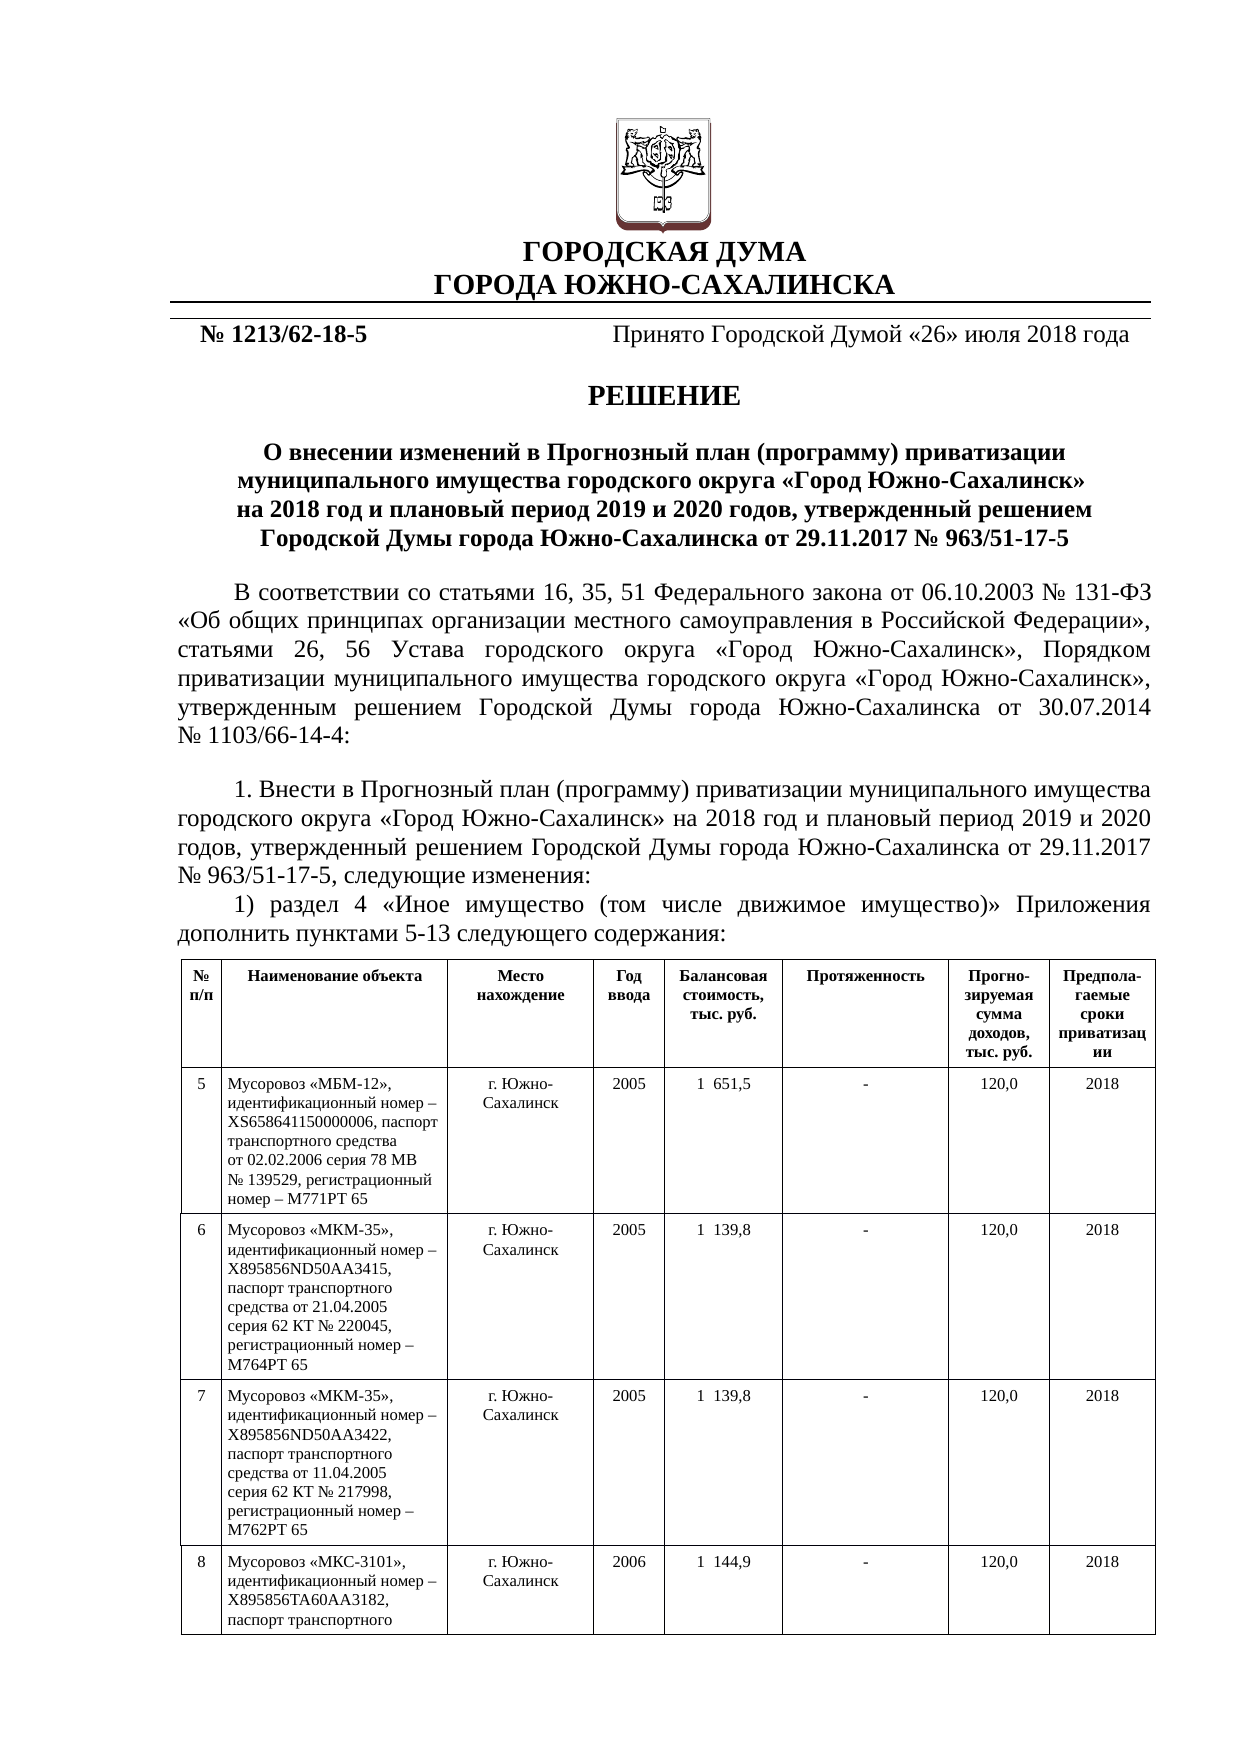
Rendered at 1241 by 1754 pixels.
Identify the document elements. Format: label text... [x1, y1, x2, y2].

table_cell 1 139,8 [665, 1380, 782, 1545]
table_cell 2018 [1050, 1380, 1155, 1545]
table_header Наименование объекта [222, 960, 447, 1067]
table_cell 120,0 [949, 1068, 1049, 1213]
text РЕШЕНИЕ [177, 378, 1152, 412]
text № 1213/62-18-5 Принято Городской Думой «26» июля 2018 года [177, 319, 1152, 348]
table_cell - [783, 1546, 948, 1634]
table_header Прогно-зируемая сумма доходов, тыс. руб. [949, 960, 1049, 1067]
table_header № п/п [182, 960, 221, 1067]
table_header [170, 303, 1151, 318]
table_cell Мусоровоз «МКМ-35», идентификационный номер – Х895856ND50АА3422, паспорт транспортного средства от 11.04.2005 серия 62 КТ № 217998, регистрационный номер – М762РТ 65 [222, 1380, 447, 1545]
table_cell 5 [182, 1068, 221, 1213]
table_header Место нахождение [448, 960, 593, 1067]
table_cell 120,0 [949, 1546, 1049, 1634]
text 1) раздел 4 «Иное имущество (том числе движимое имущество)» Приложения дополнить пунктами 5-13 следующего содержания: [177, 889, 1152, 947]
table_cell г. Южно-Сахалинск [448, 1068, 593, 1213]
table_cell 2018 [1050, 1214, 1155, 1379]
table_cell - [783, 1068, 948, 1213]
table_cell г. Южно-Сахалинск [448, 1380, 593, 1545]
table_cell 8 [182, 1546, 221, 1634]
text ГОРОДСКАЯ ДУМА [177, 234, 1152, 267]
table_cell Мусоровоз «МБМ-12», идентификационный номер – ХS658641150000006, паспорт транспортного средства от 02.02.2006 серия 78 МВ № 139529, регистрационный номер – М771РТ 65 [222, 1068, 447, 1213]
table_cell 120,0 [949, 1380, 1049, 1545]
table_cell 2005 [594, 1214, 664, 1379]
table_cell г. Южно-Сахалинск [448, 1214, 593, 1379]
table_header Балансовая стоимость, тыс. руб. [665, 960, 782, 1067]
table_cell 2006 [594, 1546, 664, 1634]
table_cell Мусоровоз «МКС-3101», идентификационный номер – Х895856ТА60АА3182, паспорт транспортного [222, 1546, 447, 1634]
table_cell 2018 [1050, 1068, 1155, 1213]
table_cell 120,0 [949, 1214, 1049, 1379]
table_cell 1 144,9 [665, 1546, 782, 1634]
table_cell 6 [181, 1214, 221, 1379]
text 1. Внести в Прогнозный план (программу) приватизации муниципального имущества городского округа «Город Южно-Сахалинск» на 2018 год и плановый период 2019 и 2020 годов, утвержденный решением Городской Думы города Южно-Сахалинска от 29.11.2017 № 963/51-17-5, следующие изменения: [177, 774, 1152, 889]
table_cell 1 651,5 [665, 1068, 782, 1213]
table_cell 1 139,8 [665, 1214, 782, 1379]
table_cell - [783, 1214, 948, 1379]
table_header Протяженность [783, 960, 948, 1067]
text городА южно-сахалинскА [177, 267, 1152, 301]
table_cell 2005 [594, 1068, 664, 1213]
text О внесении изменений в Прогнозный план (программу) приватизации муниципального имущества городского округа «Город Южно-Сахалинск» на 2018 год и плановый период 2019 и 2020 годов, утвержденный решением Городской Думы города Южно-Сахалинска от 29.11.2017 № 963/51-17-5 [177, 437, 1152, 552]
table_cell 2005 [594, 1380, 664, 1545]
table_header Предпола-гаемые сроки приватизации [1050, 960, 1155, 1067]
table_cell - [783, 1380, 948, 1545]
table_cell 2018 [1050, 1546, 1155, 1634]
table_header Год ввода [594, 960, 664, 1067]
table_cell Мусоровоз «МКМ-35», идентификационный номер – Х895856ND50АА3415, паспорт транспортного средства от 21.04.2005 серия 62 КТ № 220045, регистрационный номер – М764РТ 65 [222, 1214, 447, 1379]
table_cell 7 [181, 1380, 221, 1545]
table_cell г. Южно-Сахалинск [448, 1546, 593, 1634]
text В соответствии со статьями 16, 35, 51 Федерального закона от 06.10.2003 № 131-ФЗ «Об общих принципах организации местного самоуправления в Российской Федерации», статьями 26, 56 Устава городского округа «Город Южно-Сахалинск», Порядком приватизации муниципального имущества городского округа «Город Южно-Сахалинск», утвержденным решением Городской Думы города Южно-Сахалинска от 30.07.2014 № 1103/66-14-4: [177, 577, 1152, 749]
